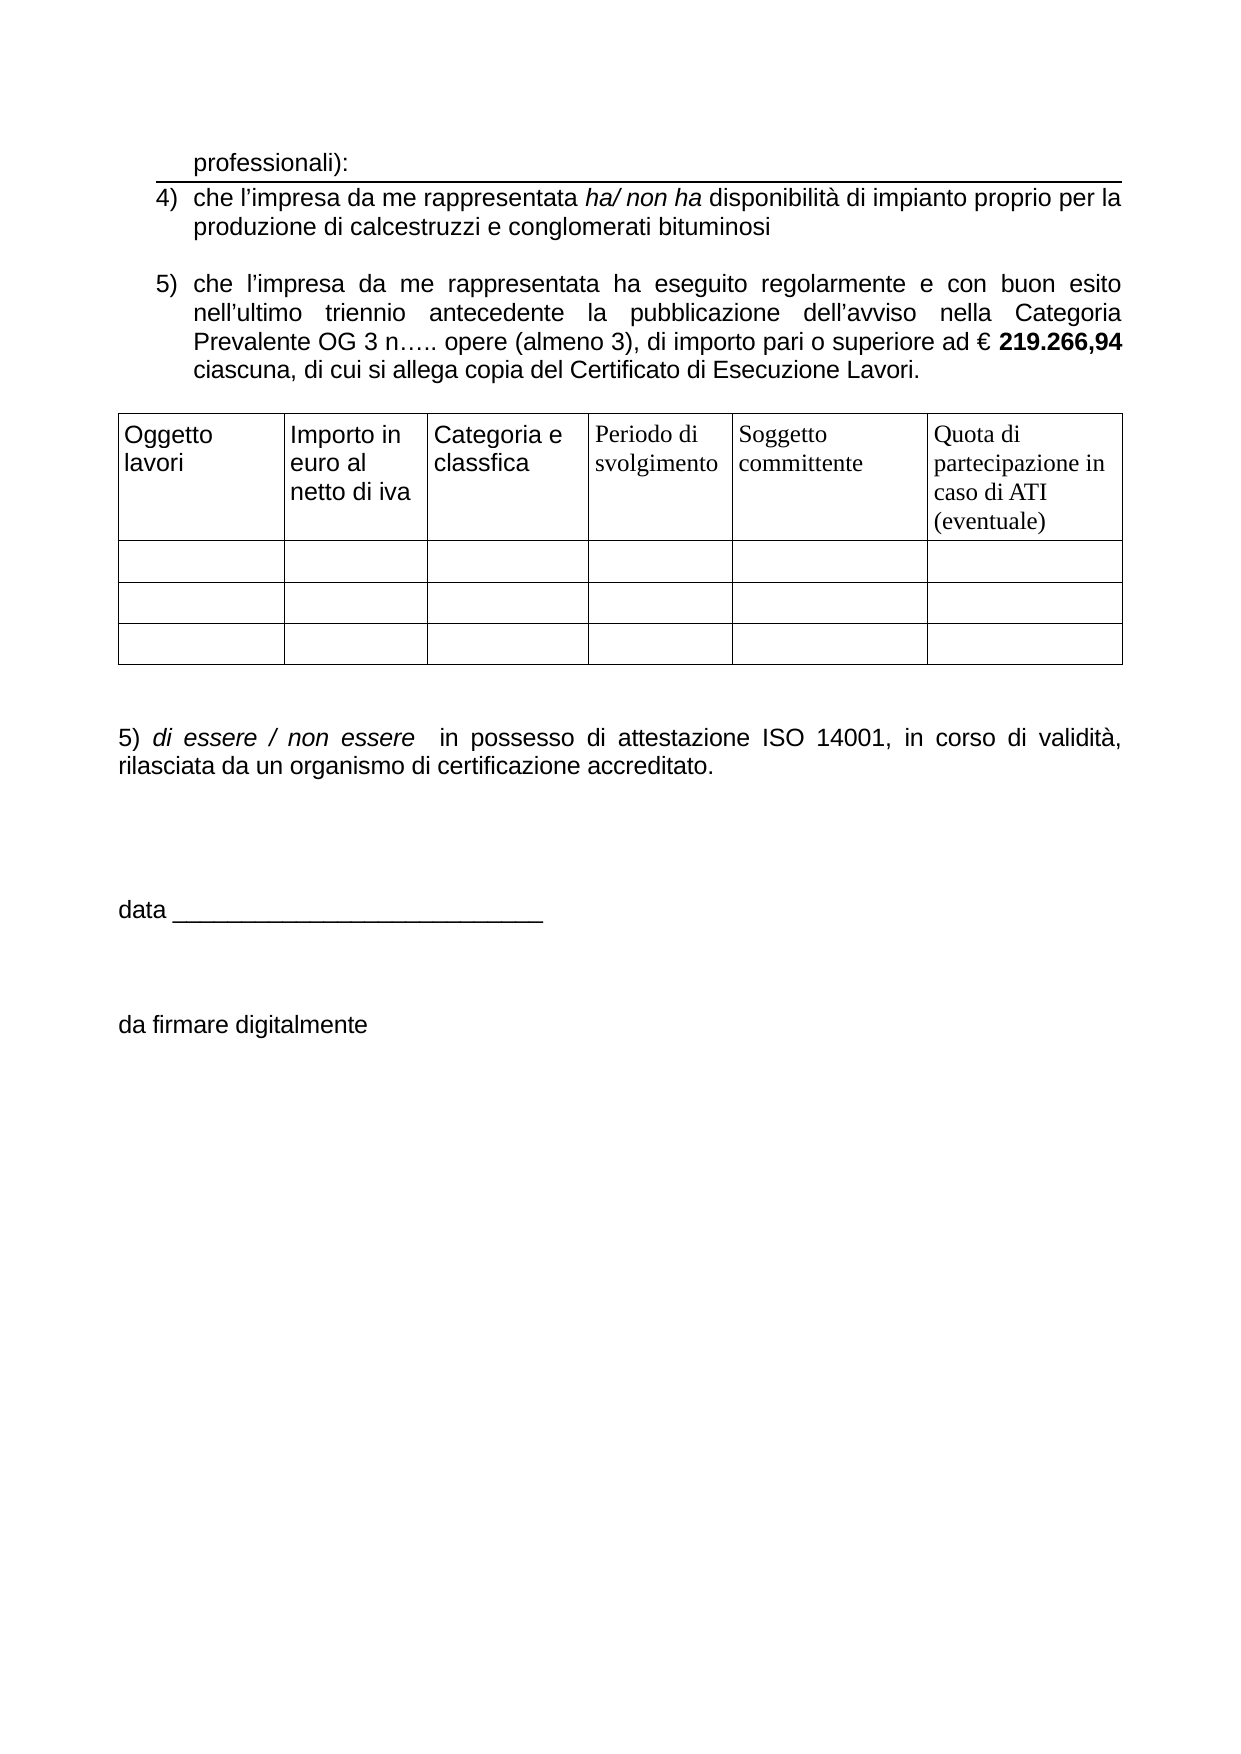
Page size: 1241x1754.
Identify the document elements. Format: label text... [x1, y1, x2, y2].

table_cell [285, 583, 427, 623]
table_header Oggetto lavori [119, 414, 284, 540]
text da firmare digitalmente [118, 1010, 1122, 1039]
table_cell [428, 624, 588, 664]
list che l’impresa da me rappresentata ha/ non ha disponibilità di impianto proprio per la produzione di calcestruzzi e conglomerati bituminosi [156, 183, 1122, 240]
table_cell [119, 541, 284, 582]
table_cell [428, 541, 588, 582]
list professionali): [156, 148, 1122, 181]
table_cell [733, 583, 927, 623]
table_header Categoria e classfica [428, 414, 588, 540]
table_header Importo in euro al netto di iva [285, 414, 427, 540]
table_cell [119, 583, 284, 623]
text data ___________________________ [118, 895, 1122, 924]
table_cell [285, 624, 427, 664]
text 5) di essere / non essere in possesso di attestazione ISO 14001, in corso di validità, rilasciata da un organismo di certificazione accreditato. [118, 723, 1122, 780]
table_cell [285, 541, 427, 582]
table_header Quota di partecipazione in caso di ATI (eventuale) [928, 414, 1122, 540]
table_header Periodo di svolgimento [589, 414, 732, 540]
table_cell [928, 541, 1122, 582]
table_cell [589, 624, 732, 664]
table_cell [428, 583, 588, 623]
list che l’impresa da me rappresentata ha eseguito regolarmente e con buon esito nell’ultimo triennio antecedente la pubblicazione dell’avviso nella Categoria Prevalente OG 3 n….. opere (almeno 3), di importo pari o superiore ad € 219.266,94 ciascuna, di cui si allega copia del Certificato di Esecuzione Lavori. [156, 269, 1122, 384]
table_header Soggetto committente [733, 414, 927, 540]
table_cell [928, 624, 1122, 664]
table_cell [733, 541, 927, 582]
table_cell [589, 541, 732, 582]
table_cell [119, 624, 284, 664]
table_cell [928, 583, 1122, 623]
table_cell [733, 624, 927, 664]
table_cell [589, 583, 732, 623]
